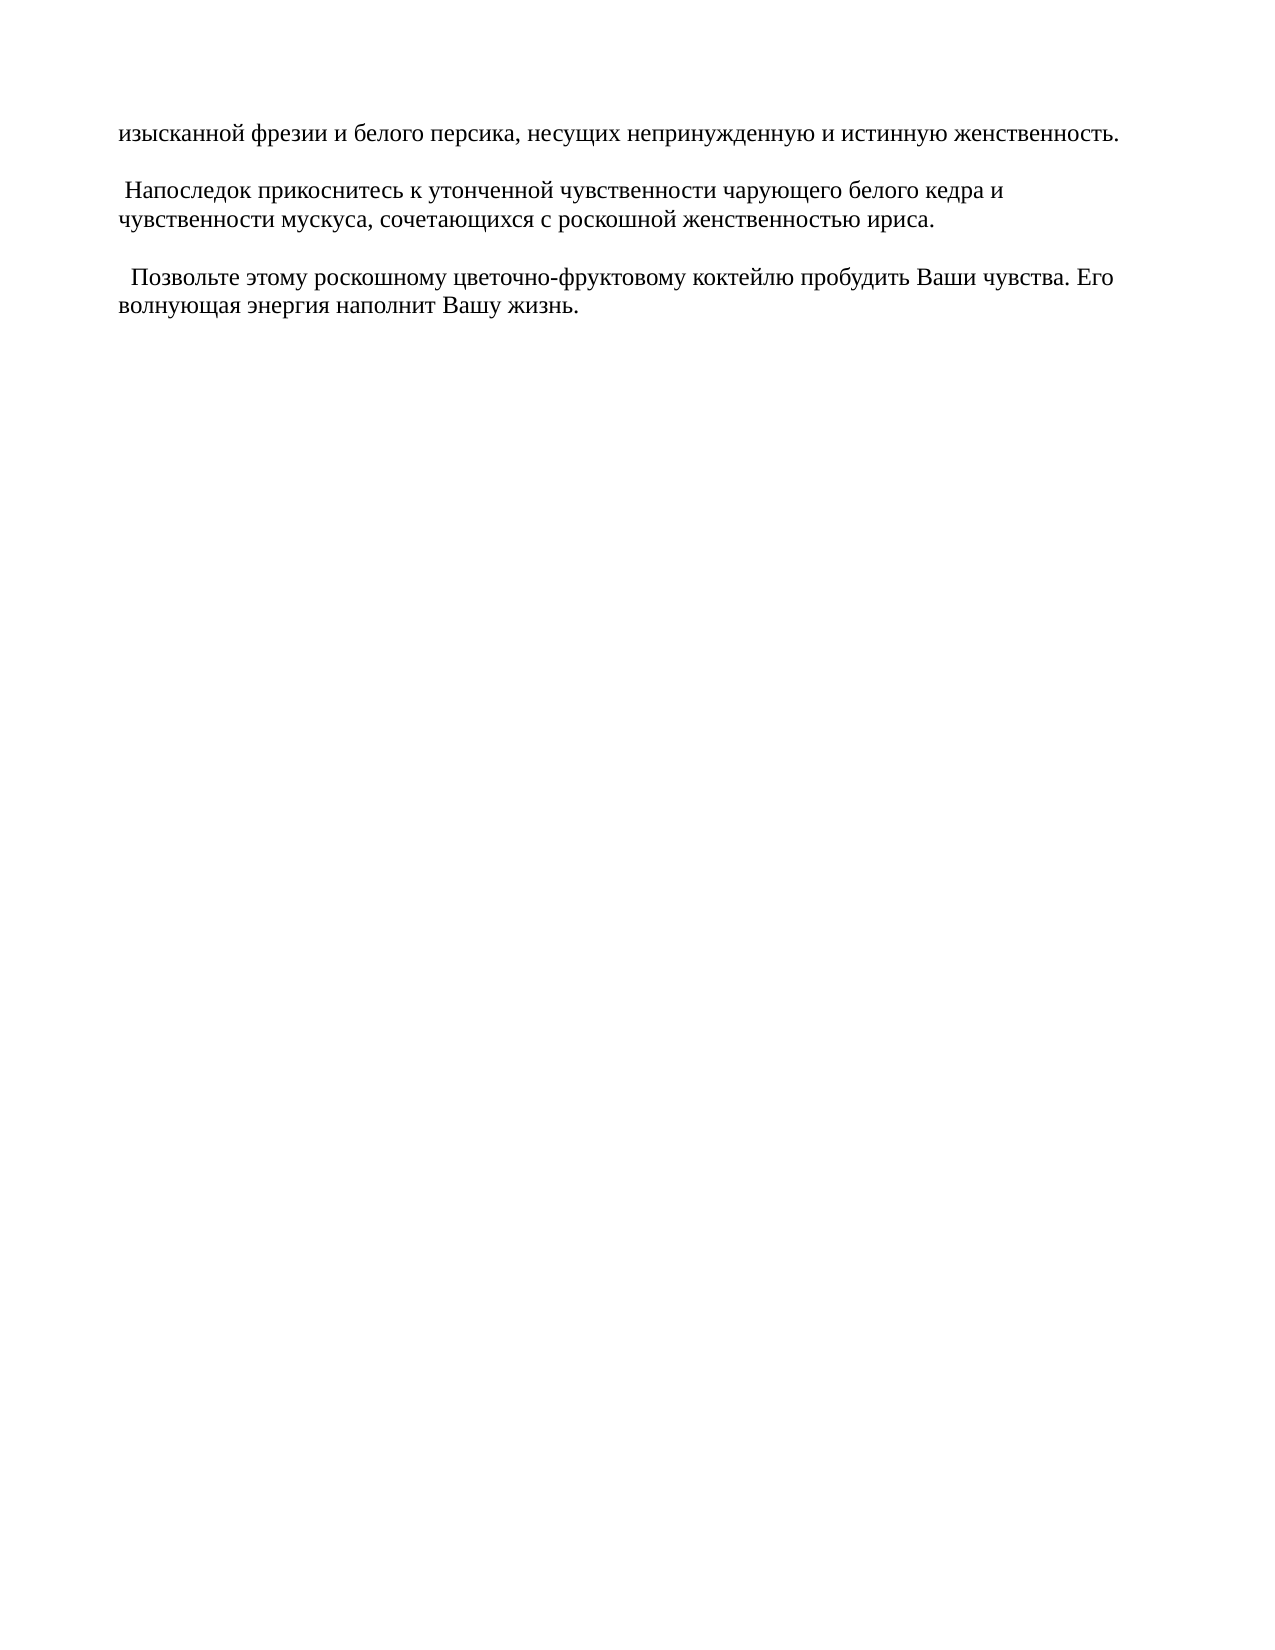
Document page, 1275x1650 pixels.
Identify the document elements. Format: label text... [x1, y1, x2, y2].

text изысканной фрезии и белого персика, несущих непринужденную и истинную женственность. [118, 118, 1157, 147]
text Напоследок прикоснитесь к утонченной чувственности чарующего белого кедра и чувственности мускуса, сочетающихся с роскошной женственностью ириса. [118, 176, 1157, 233]
text Позвольте этому роскошному цветочно-фруктовому коктейлю пробудить Ваши чувства. Его волнующая энергия наполнит Вашу жизнь. [118, 262, 1157, 319]
